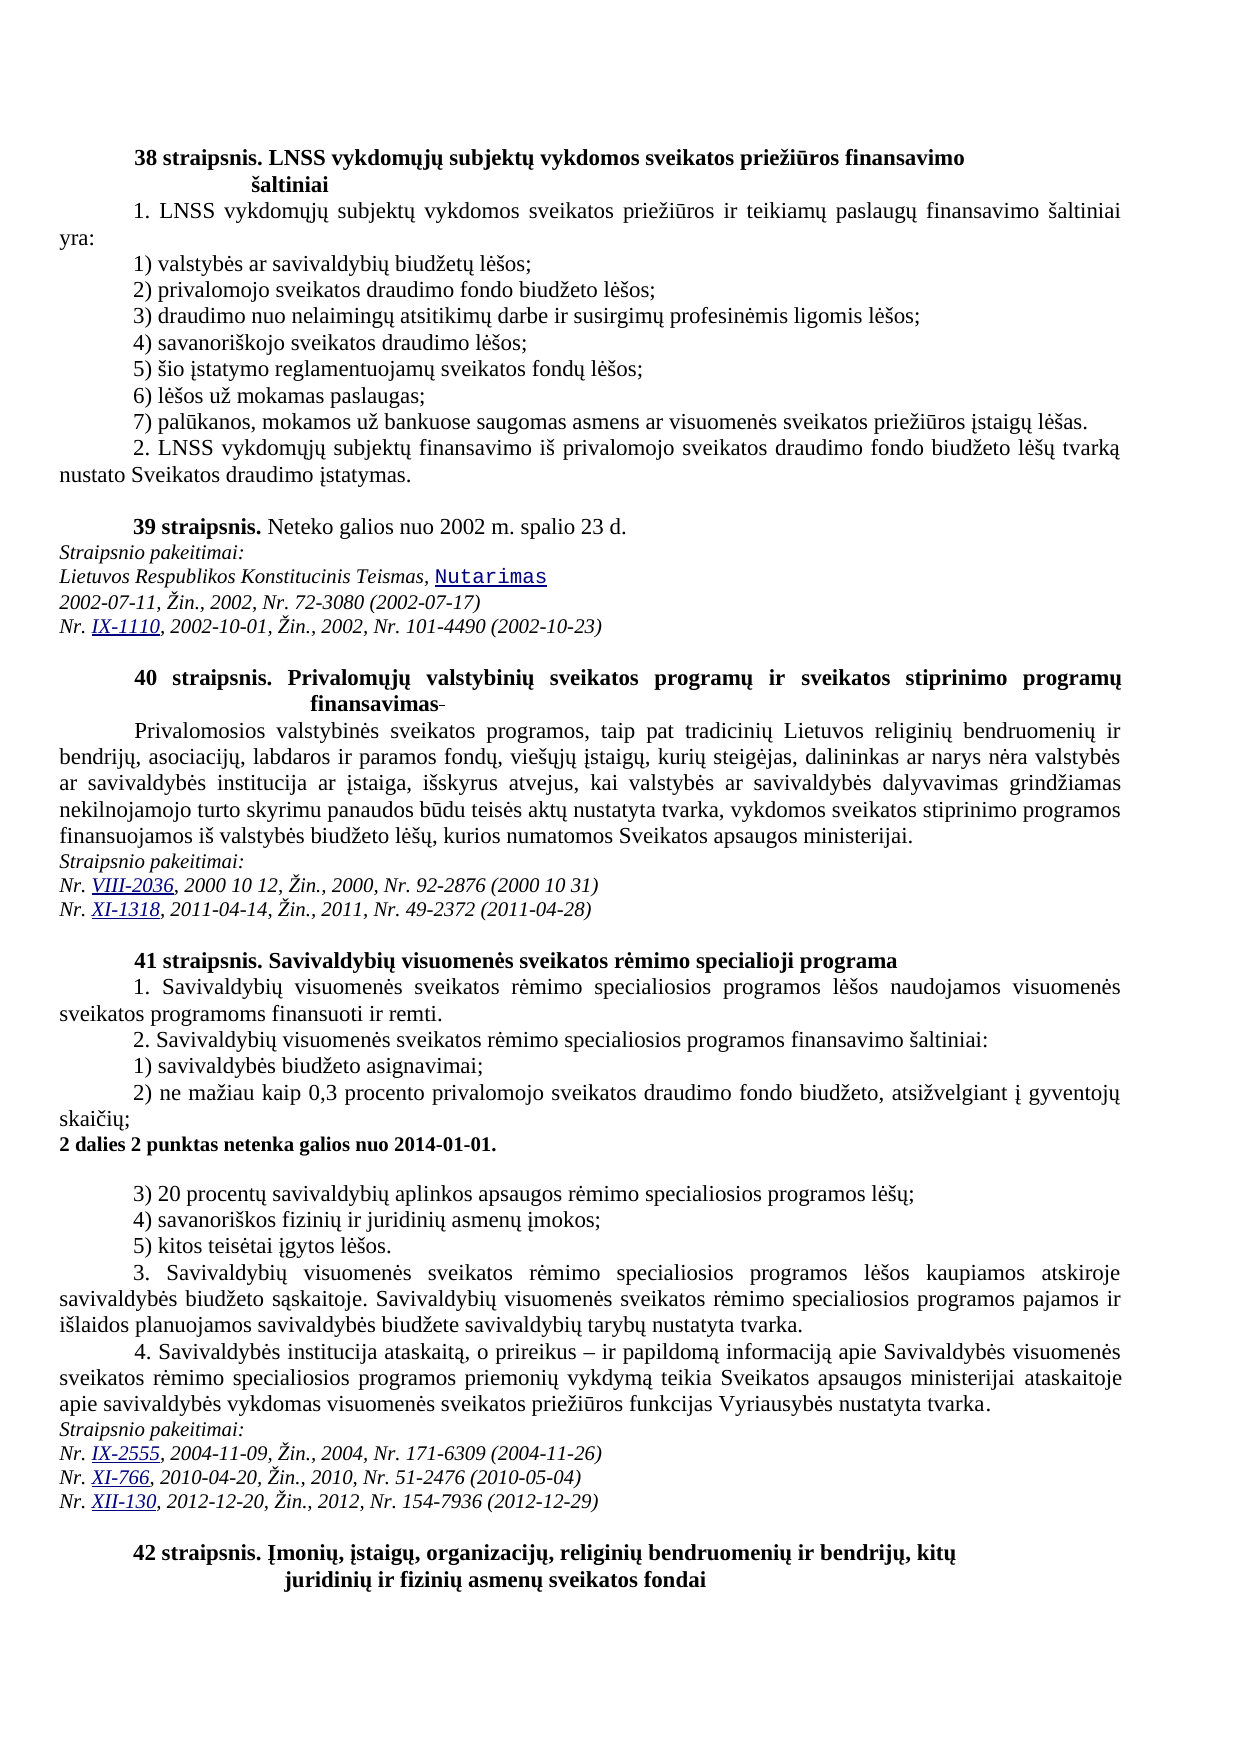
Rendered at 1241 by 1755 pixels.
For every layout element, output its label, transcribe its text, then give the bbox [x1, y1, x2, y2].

text 2) privalomojo sveikatos draudimo fondo biudžeto lėšos; [59, 276, 1122, 303]
text 2. Savivaldybių visuomenės sveikatos rėmimo specialiosios programos finansavimo šaltiniai: [59, 1026, 1122, 1052]
text 3) draudimo nuo nelaimingų atsitikimų darbe ir susirgimų profesinėmis ligomis lėšos; [59, 303, 1122, 329]
text 5) kitos teisėtai įgytos lėšos. [59, 1232, 1122, 1259]
text 3) 20 procentų savivaldybių aplinkos apsaugos rėmimo specialiosios programos lėšų; [59, 1180, 1122, 1206]
text Nr. XI-766, 2010-04-20, Žin., 2010, Nr. 51-2476 (2010-05-04) [59, 1465, 1122, 1489]
text 1. Savivaldybių visuomenės sveikatos rėmimo specialiosios programos lėšos naudojamos visuomenės sveikatos programoms finansuoti ir remti. [59, 973, 1122, 1026]
text šaltiniai [251, 171, 1122, 197]
text 7) palūkanos, mokamos už bankuose saugomas asmens ar visuomenės sveikatos priežiūros įstaigų lėšas. [59, 408, 1122, 434]
text 38 straipsnis. LNSS vykdomųjų subjektų vykdomos sveikatos priežiūros finansavimo [134, 144, 1122, 171]
text 2) ne mažiau kaip 0,3 procento privalomojo sveikatos draudimo fondo biudžeto, atsižvelgiant į gyventojų skaičių; [59, 1079, 1122, 1132]
text 3. Savivaldybių visuomenės sveikatos rėmimo specialiosios programos lėšos kaupiamos atskiroje savivaldybės biudžeto sąskaitoje. Savivaldybių visuomenės sveikatos rėmimo specialiosios programos pajamos ir išlaidos planuojamos savivaldybės biudžete savivaldybių tarybų nustatyta tvarka. [59, 1259, 1122, 1338]
text Straipsnio pakeitimai: [59, 1417, 1122, 1441]
text 1. LNSS vykdomųjų subjektų vykdomos sveikatos priežiūros ir teikiamų paslaugų finansavimo šaltiniai yra: [59, 197, 1122, 250]
text 40 straipsnis. Privalomųjų valstybinių sveikatos programų ir sveikatos stiprinimo programų finansavimas [134, 664, 1122, 717]
text 2. LNSS vykdomųjų subjektų finansavimo iš privalomojo sveikatos draudimo fondo biudžeto lėšų tvarką nustato Sveikatos draudimo įstatymas. [59, 434, 1122, 487]
text Nr. XII-130, 2012-12-20, Žin., 2012, Nr. 154-7936 (2012-12-29) [59, 1489, 1122, 1513]
text Straipsnio pakeitimai: [59, 540, 1122, 564]
text juridinių ir fizinių asmenų sveikatos fondai [209, 1566, 1122, 1592]
text 5) šio įstatymo reglamentuojamų sveikatos fondų lėšos; [59, 355, 1122, 382]
text 6) lėšos už mokamas paslaugas; [59, 382, 1122, 408]
text Lietuvos Respublikos Konstitucinis Teismas, Nutarimas [59, 564, 1122, 589]
text Privalomosios valstybinės sveikatos programos, taip pat tradicinių Lietuvos religinių bendruomenių ir bendrijų, asociacijų, labdaros ir paramos fondų, viešųjų įstaigų, kurių steigėjas, dalininkas ar narys nėra valstybės ar savivaldybės institucija ar įstaiga, išskyrus atvejus, kai valstybės ar savivaldybės dalyvavimas grindžiamas nekilnojamojo turto skyrimu panaudos būdu teisės aktų nustatyta tvarka, vykdomos sveikatos stiprinimo programos finansuojamos iš valstybės biudžeto lėšų, kurios numatomos Sveikatos apsaugos ministerijai. [59, 717, 1122, 848]
text 2002-07-11, Žin., 2002, Nr. 72-3080 (2002-07-17) [59, 589, 1122, 614]
text Straipsnio pakeitimai: [59, 848, 1122, 873]
text 2 dalies 2 punktas netenka galios nuo 2014-01-01. [59, 1132, 1122, 1156]
text 42 straipsnis. Įmonių, įstaigų, organizacijų, religinių bendruomenių ir bendrijų, kitų [59, 1539, 1122, 1566]
text Nr. XI-1318, 2011-04-14, Žin., 2011, Nr. 49-2372 (2011-04-28) [59, 897, 1122, 921]
text 1) savivaldybės biudžeto asignavimai; [59, 1052, 1122, 1079]
text Nr. IX-1110, 2002-10-01, Žin., 2002, Nr. 101-4490 (2002-10-23) [59, 614, 1122, 638]
text Nr. VIII-2036, 2000 10 12, Žin., 2000, Nr. 92-2876 (2000 10 31) [59, 873, 1122, 897]
text 4) savanoriškojo sveikatos draudimo lėšos; [59, 329, 1122, 355]
text 4. Savivaldybės institucija ataskaitą, o prireikus – ir papildomą informaciją apie Savivaldybės visuomenės sveikatos rėmimo specialiosios programos priemonių vykdymą teikia Sveikatos apsaugos ministerijai ataskaitoje apie savivaldybės vykdomas visuomenės sveikatos priežiūros funkcijas Vyriausybės nustatyta tvarka. [59, 1338, 1122, 1417]
text 1) valstybės ar savivaldybių biudžetų lėšos; [59, 250, 1122, 276]
text 41 straipsnis. Savivaldybių visuomenės sveikatos rėmimo specialioji programa [59, 947, 1122, 973]
text 4) savanoriškos fizinių ir juridinių asmenų įmokos; [59, 1206, 1122, 1232]
text Nr. IX-2555, 2004-11-09, Žin., 2004, Nr. 171-6309 (2004-11-26) [59, 1441, 1122, 1465]
text 39 straipsnis. Neteko galios nuo 2002 m. spalio 23 d. [59, 513, 1122, 540]
